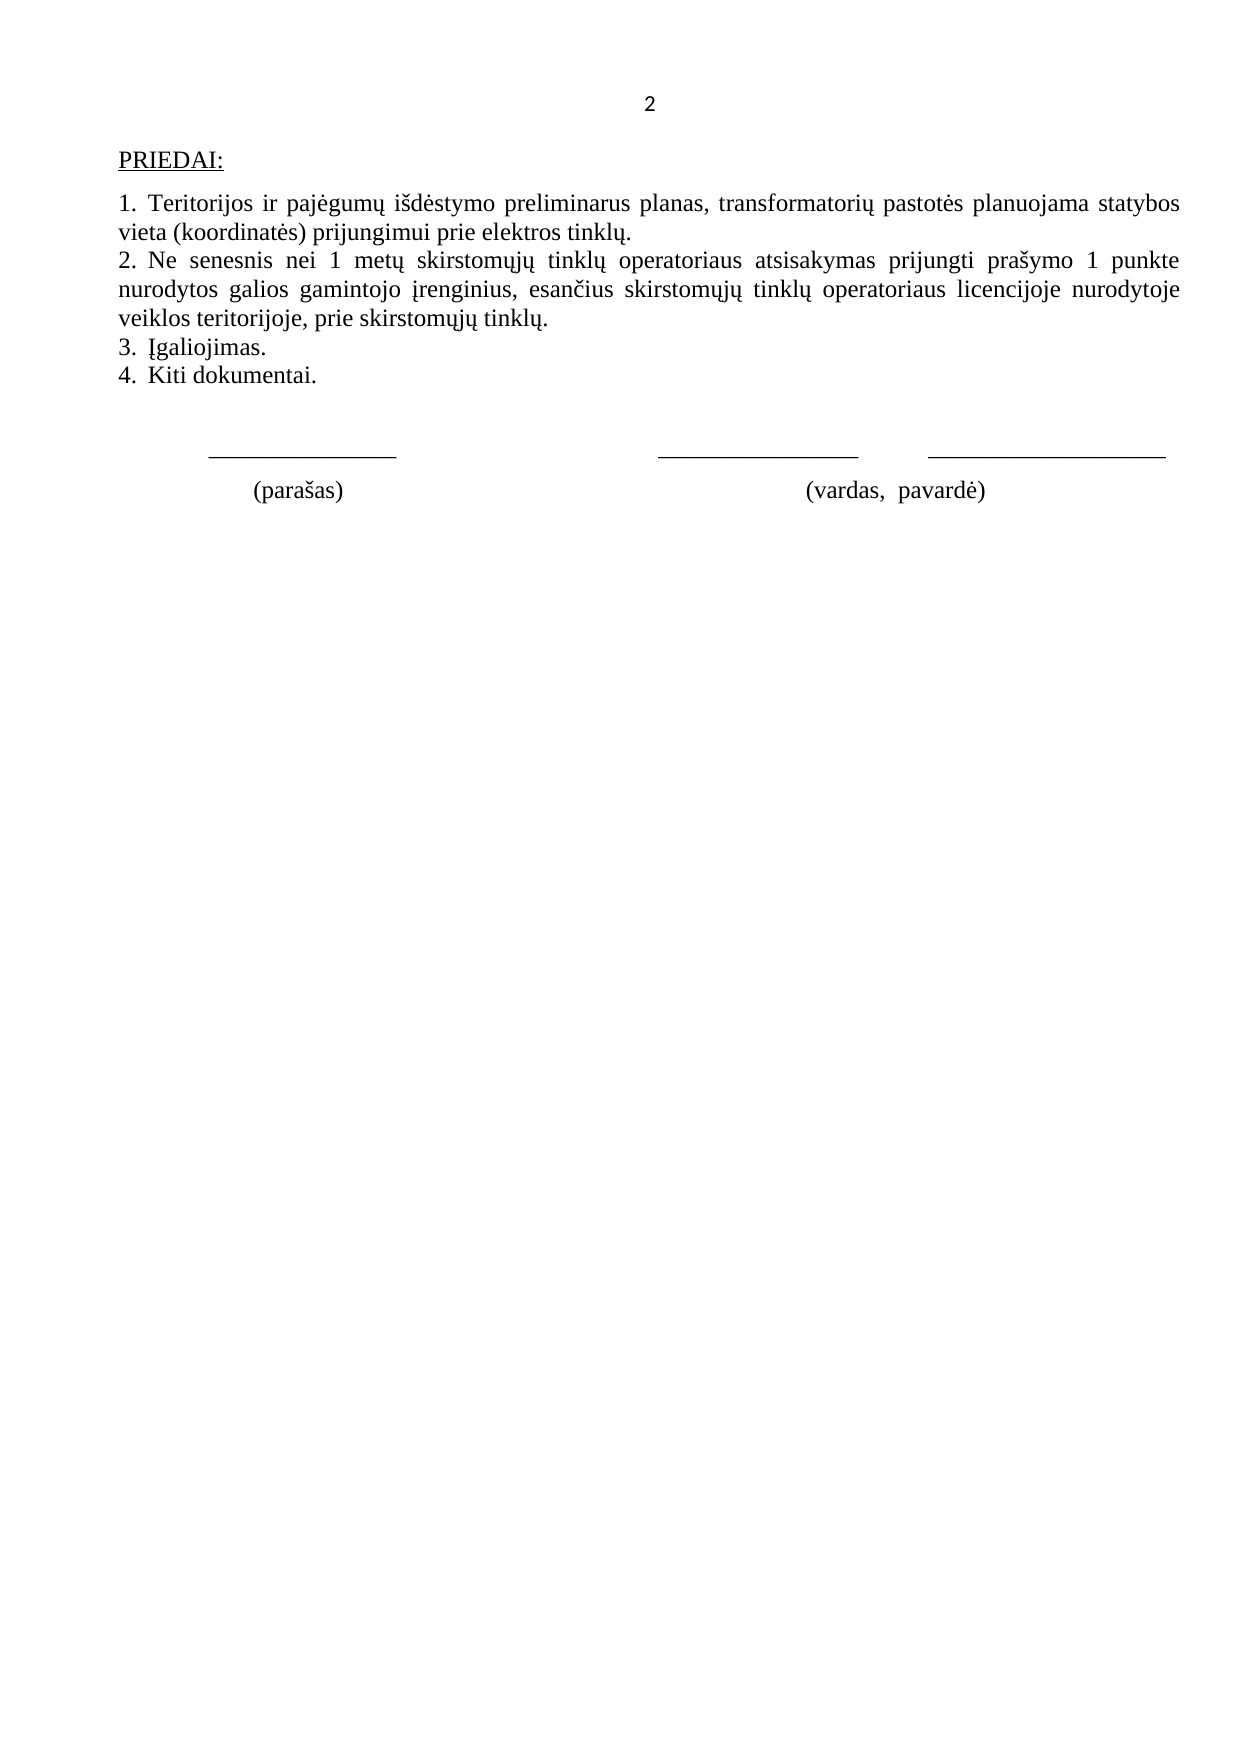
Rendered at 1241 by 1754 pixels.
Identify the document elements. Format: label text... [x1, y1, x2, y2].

text 1. Teritorijos ir pajėgumų išdėstymo preliminarus planas, transformatorių pastotės planuojama statybos vieta (koordinatės) prijungimui prie elektros tinklų. [118, 188, 1181, 245]
text PRIEDAI: [118, 145, 1181, 173]
text 4. Kiti dokumentai. [118, 360, 1181, 389]
text 2. Ne senesnis nei 1 metų skirstomųjų tinklų operatoriaus atsisakymas prijungti prašymo 1 punkte nurodytos galios gamintojo įrenginius, esančius skirstomųjų tinklų operatoriaus licencijoje nurodytoje veiklos teritorijoje, prie skirstomųjų tinklų. [118, 245, 1181, 332]
text (parašas) (vardas, pavardė) [118, 475, 1181, 504]
text _______________ ________________ ___________________ [118, 432, 1181, 461]
text 3. Įgaliojimas. [118, 332, 1181, 360]
